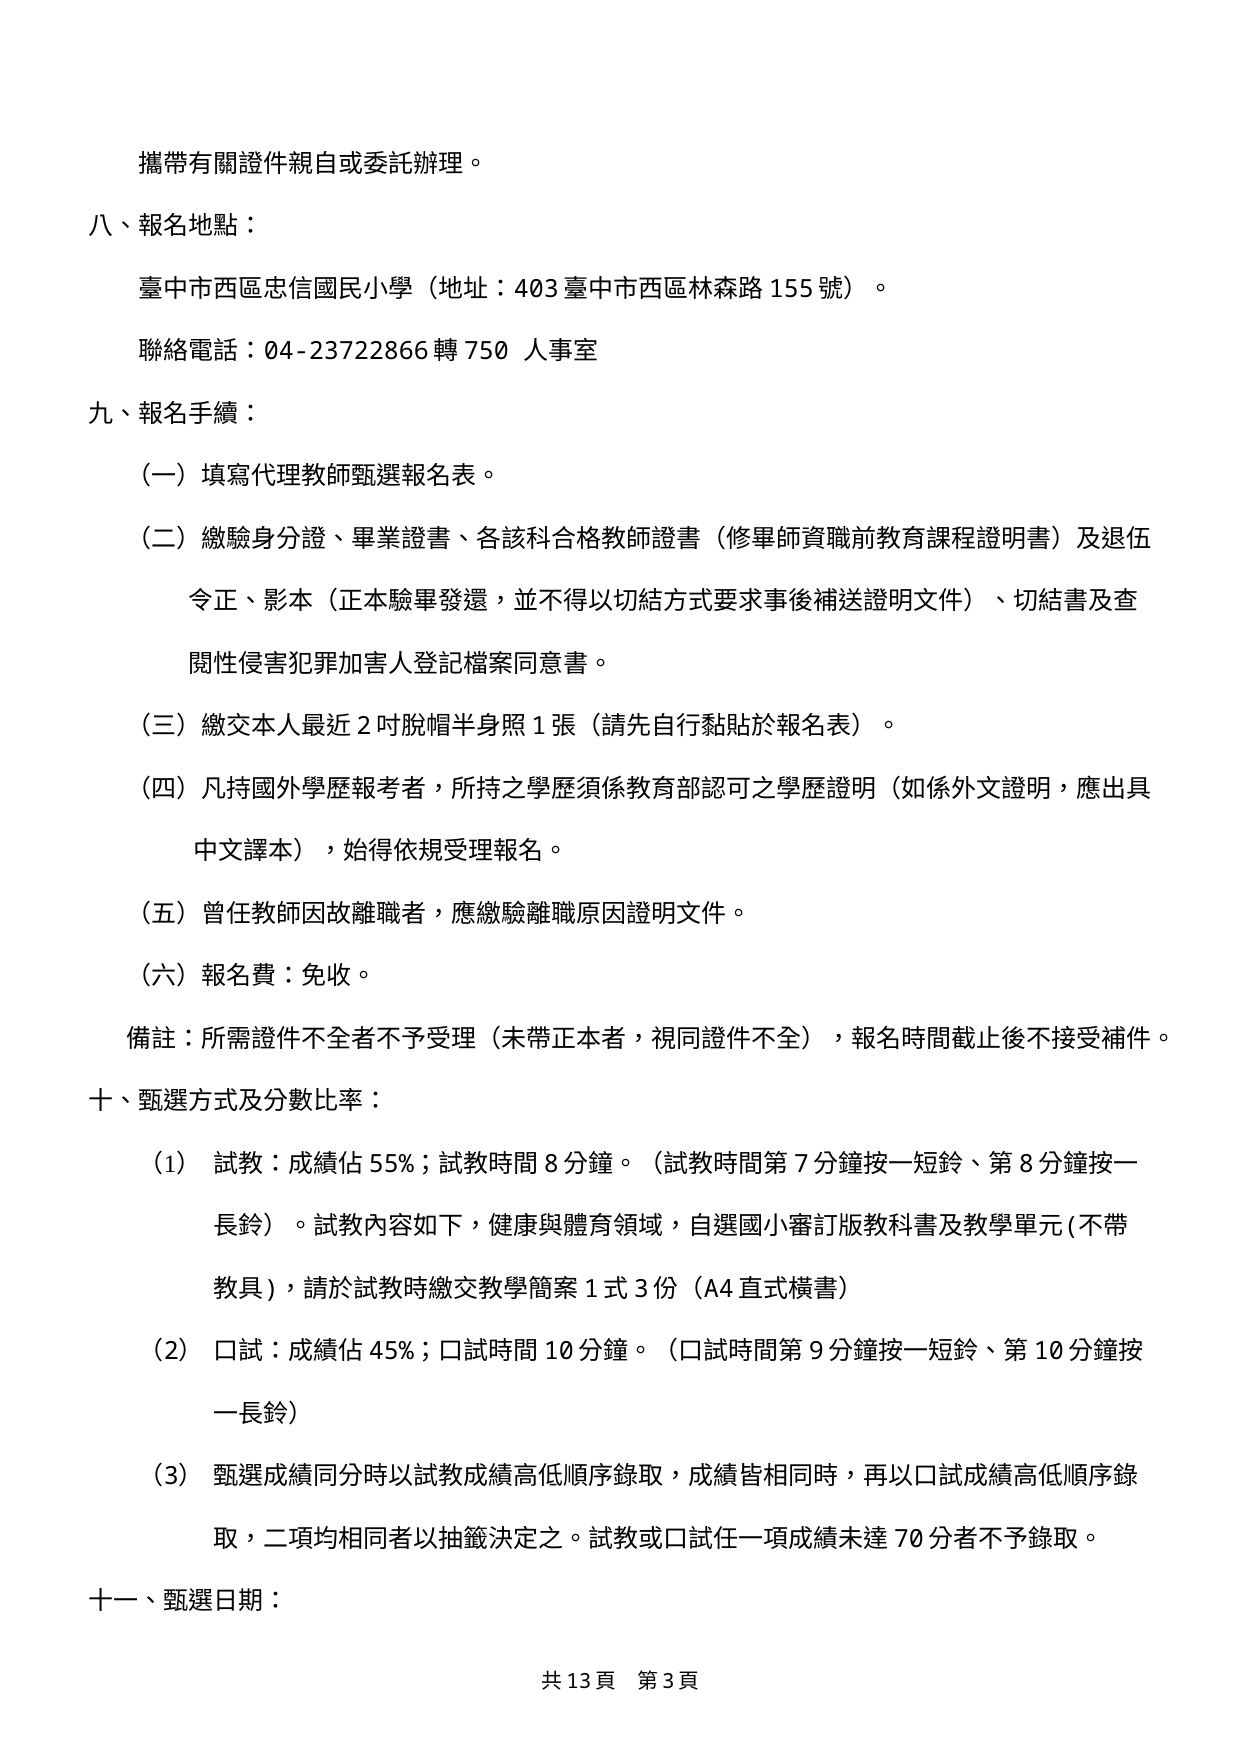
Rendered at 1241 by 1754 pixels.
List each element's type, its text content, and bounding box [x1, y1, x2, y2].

list 口試：成績佔45%；口試時間10分鐘。（口試時間第9分鐘按一短鈴、第10分鐘按一長鈴） [139, 1307, 1152, 1432]
text （一）填寫代理教師甄選報名表。 [89, 432, 1152, 495]
list 甄選成績同分時以試教成績高低順序錄取，成績皆相同時，再以口試成績高低順序錄取，二項均相同者以抽籤決定之。試教或口試任一項成績未達70分者不予錄取。 [139, 1432, 1152, 1557]
text 備註：所需證件不全者不予受理（未帶正本者，視同證件不全），報名時間截止後不接受補件。 [126, 995, 1152, 1057]
text 攜帶有關證件親自或委託辦理。 [89, 120, 1152, 182]
text （三）繳交本人最近2吋脫帽半身照1張（請先自行黏貼於報名表）。 [126, 682, 1152, 745]
text （四）凡持國外學歷報考者，所持之學歷須係教育部認可之學歷證明（如係外文證明，應出具中文譯本），始得依規受理報名。 [126, 745, 1152, 870]
text 八、報名地點： 臺中市西區忠信國民小學（地址：403臺中市西區林森路155號）。 [89, 182, 1152, 307]
text 十一、甄選日期： [89, 1557, 1152, 1620]
text 十、甄選方式及分數比率： [89, 1057, 1152, 1120]
text （六）報名費：免收。 [126, 932, 1152, 995]
text （五）曾任教師因故離職者，應繳驗離職原因證明文件。 [126, 870, 1152, 932]
text （二）繳驗身分證、畢業證書、各該科合格教師證書（修畢師資職前教育課程證明書）及退伍令正、影本（正本驗畢發還，並不得以切結方式要求事後補送證明文件）、切結書及查閱性侵害犯罪加害人登記檔案同意書。 [126, 495, 1152, 682]
list 試教：成績佔55%；試教時間8分鐘。（試教時間第7分鐘按一短鈴、第8分鐘按一長鈴）。試教內容如下，健康與體育領域，自選國小審訂版教科書及教學單元(不帶教具)，請於試教時繳交教學簡案1式3份（A4直式橫書） [139, 1120, 1152, 1307]
text 聯絡電話：04-23722866轉750 人事室 [139, 307, 1152, 370]
text 九、報名手續： [89, 370, 1152, 432]
